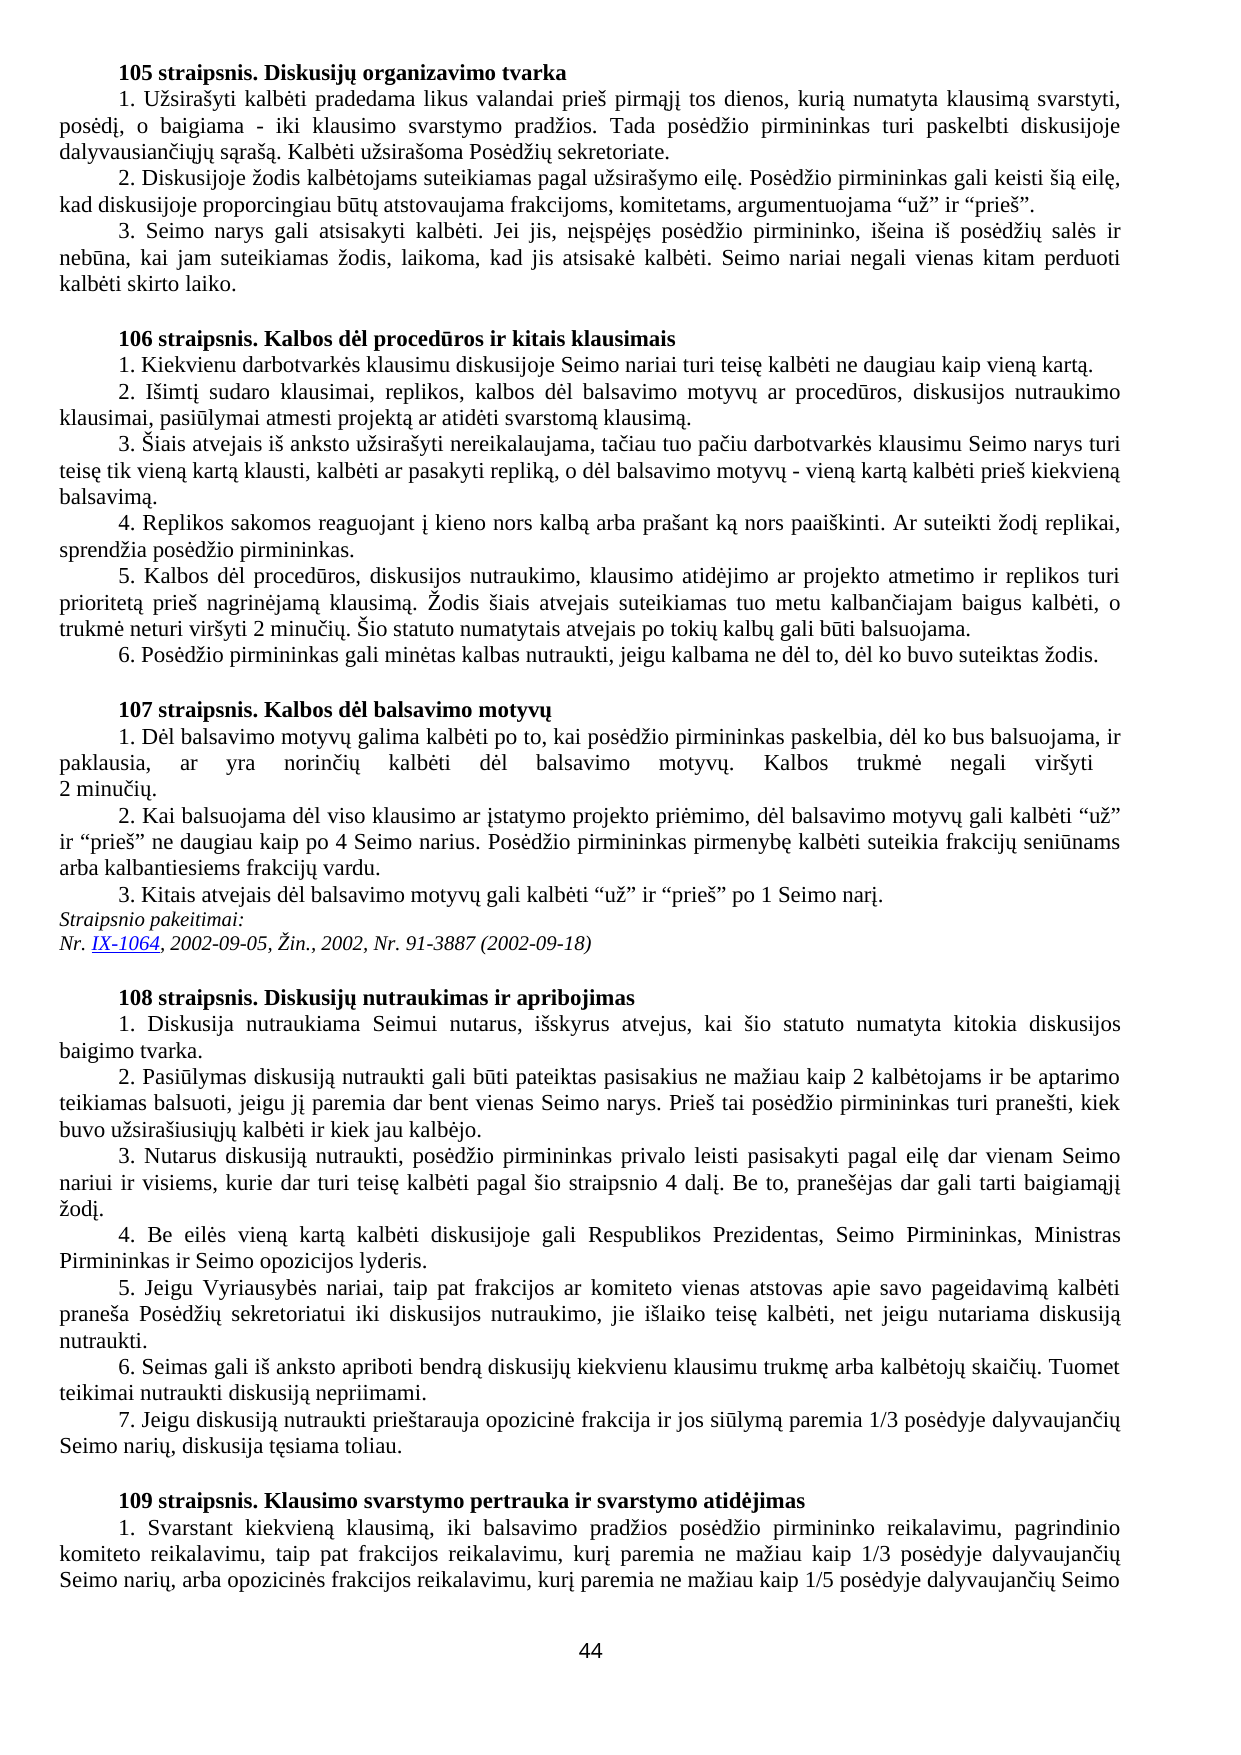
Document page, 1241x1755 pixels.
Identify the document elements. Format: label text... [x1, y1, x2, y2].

text 5. Jeigu Vyriausybės nariai, taip pat frakcijos ar komiteto vienas atstovas apie savo pageidavimą kalbėti praneša Posėdžių sekretoriatui iki diskusijos nutraukimo, jie išlaiko teisę kalbėti, net jeigu nutariama diskusiją nutraukti. [59, 1274, 1122, 1353]
text 1. Kiekvienu darbotvarkės klausimu diskusijoje Seimo nariai turi teisę kalbėti ne daugiau kaip vieną kartą. [59, 351, 1122, 378]
text 3. Kitais atvejais dėl balsavimo motyvų gali kalbėti “už” ir “prieš” po 1 Seimo narį. [59, 881, 1122, 907]
text 2. Diskusijoje žodis kalbėtojams suteikiamas pagal užsirašymo eilę. Posėdžio pirmininkas gali keisti šią eilę, kad diskusijoje proporcingiau būtų atstovaujama frakcijoms, komitetams, argumentuojama “už” ir “prieš”. [59, 164, 1122, 217]
text 105 straipsnis. Diskusijų organizavimo tvarka [59, 59, 1122, 85]
text 6. Seimas gali iš anksto apriboti bendrą diskusijų kiekvienu klausimu trukmę arba kalbėtojų skaičių. Tuomet teikimai nutraukti diskusiją nepriimami. [59, 1353, 1122, 1406]
text 6. Posėdžio pirmininkas gali minėtas kalbas nutraukti, jeigu kalbama ne dėl to, dėl ko buvo suteiktas žodis. [59, 641, 1122, 668]
text 2. Išimtį sudaro klausimai, replikos, kalbos dėl balsavimo motyvų ar procedūros, diskusijos nutraukimo klausimai, pasiūlymai atmesti projektą ar atidėti svarstomą klausimą. [59, 378, 1122, 430]
text 3. Seimo narys gali atsisakyti kalbėti. Jei jis, neįspėjęs posėdžio pirmininko, išeina iš posėdžių salės ir nebūna, kai jam suteikiamas žodis, laikoma, kad jis atsisakė kalbėti. Seimo nariai negali vienas kitam perduoti kalbėti skirto laiko. [59, 217, 1122, 296]
text Straipsnio pakeitimai: [59, 907, 1122, 931]
text 3. Šiais atvejais iš anksto užsirašyti nereikalaujama, tačiau tuo pačiu darbotvarkės klausimu Seimo narys turi teisę tik vieną kartą klausti, kalbėti ar pasakyti repliką, o dėl balsavimo motyvų - vieną kartą kalbėti prieš kiekvieną balsavimą. [59, 430, 1122, 509]
text Nr. IX-1064, 2002-09-05, Žin., 2002, Nr. 91-3887 (2002-09-18) [59, 931, 1122, 955]
text 107 straipsnis. Kalbos dėl balsavimo motyvų [59, 696, 1122, 723]
text 106 straipsnis. Kalbos dėl procedūros ir kitais klausimais [59, 325, 1122, 351]
text 109 straipsnis. Klausimo svarstymo pertrauka ir svarstymo atidėjimas [59, 1487, 1122, 1513]
text 108 straipsnis. Diskusijų nutraukimas ir apribojimas [59, 984, 1122, 1010]
text 1. Užsirašyti kalbėti pradedama likus valandai prieš pirmąjį tos dienos, kurią numatyta klausimą svarstyti, posėdį, o baigiama - iki klausimo svarstymo pradžios. Tada posėdžio pirmininkas turi paskelbti diskusijoje dalyvausiančiųjų sąrašą. Kalbėti užsirašoma Posėdžių sekretoriate. [59, 85, 1122, 164]
text 5. Kalbos dėl procedūros, diskusijos nutraukimo, klausimo atidėjimo ar projekto atmetimo ir replikos turi prioritetą prieš nagrinėjamą klausimą. Žodis šiais atvejais suteikiamas tuo metu kalbančiajam baigus kalbėti, o trukmė neturi viršyti 2 minučių. Šio statuto numatytais atvejais po tokių kalbų gali būti balsuojama. [59, 562, 1122, 641]
text 7. Jeigu diskusiją nutraukti prieštarauja opozicinė frakcija ir jos siūlymą paremia 1/3 posėdyje dalyvaujančių Seimo narių, diskusija tęsiama toliau. [59, 1406, 1122, 1458]
text 2. Pasiūlymas diskusiją nutraukti gali būti pateiktas pasisakius ne mažiau kaip 2 kalbėtojams ir be aptarimo teikiamas balsuoti, jeigu jį paremia dar bent vienas Seimo narys. Prieš tai posėdžio pirmininkas turi pranešti, kiek buvo užsirašiusiųjų kalbėti ir kiek jau kalbėjo. [59, 1063, 1122, 1142]
text 1. Dėl balsavimo motyvų galima kalbėti po to, kai posėdžio pirmininkas paskelbia, dėl ko bus balsuojama, ir paklausia, ar yra norinčių kalbėti dėl balsavimo motyvų. Kalbos trukmė negali viršyti 2 minučių. [59, 723, 1122, 802]
text 1. Diskusija nutraukiama Seimui nutarus, išskyrus atvejus, kai šio statuto numatyta kitokia diskusijos baigimo tvarka. [59, 1010, 1122, 1063]
text 1. Svarstant kiekvieną klausimą, iki balsavimo pradžios posėdžio pirmininko reikalavimu, pagrindinio komiteto reikalavimu, taip pat frakcijos reikalavimu, kurį paremia ne mažiau kaip 1/3 posėdyje dalyvaujančių Seimo narių, arba opozicinės frakcijos reikalavimu, kurį paremia ne mažiau kaip 1/5 posėdyje dalyvaujančių Seimo [59, 1513, 1122, 1593]
text 2. Kai balsuojama dėl viso klausimo ar įstatymo projekto priėmimo, dėl balsavimo motyvų gali kalbėti “už” ir “prieš” ne daugiau kaip po 4 Seimo narius. Posėdžio pirmininkas pirmenybę kalbėti suteikia frakcijų seniūnams arba kalbantiesiems frakcijų vardu. [59, 802, 1122, 881]
text 4. Be eilės vieną kartą kalbėti diskusijoje gali Respublikos Prezidentas, Seimo Pirmininkas, Ministras Pirmininkas ir Seimo opozicijos lyderis. [59, 1221, 1122, 1274]
text 4. Replikos sakomos reaguojant į kieno nors kalbą arba prašant ką nors paaiškinti. Ar suteikti žodį replikai, sprendžia posėdžio pirmininkas. [59, 509, 1122, 562]
text 3. Nutarus diskusiją nutraukti, posėdžio pirmininkas privalo leisti pasisakyti pagal eilę dar vienam Seimo nariui ir visiems, kurie dar turi teisę kalbėti pagal šio straipsnio 4 dalį. Be to, pranešėjas dar gali tarti baigiamąjį žodį. [59, 1142, 1122, 1221]
